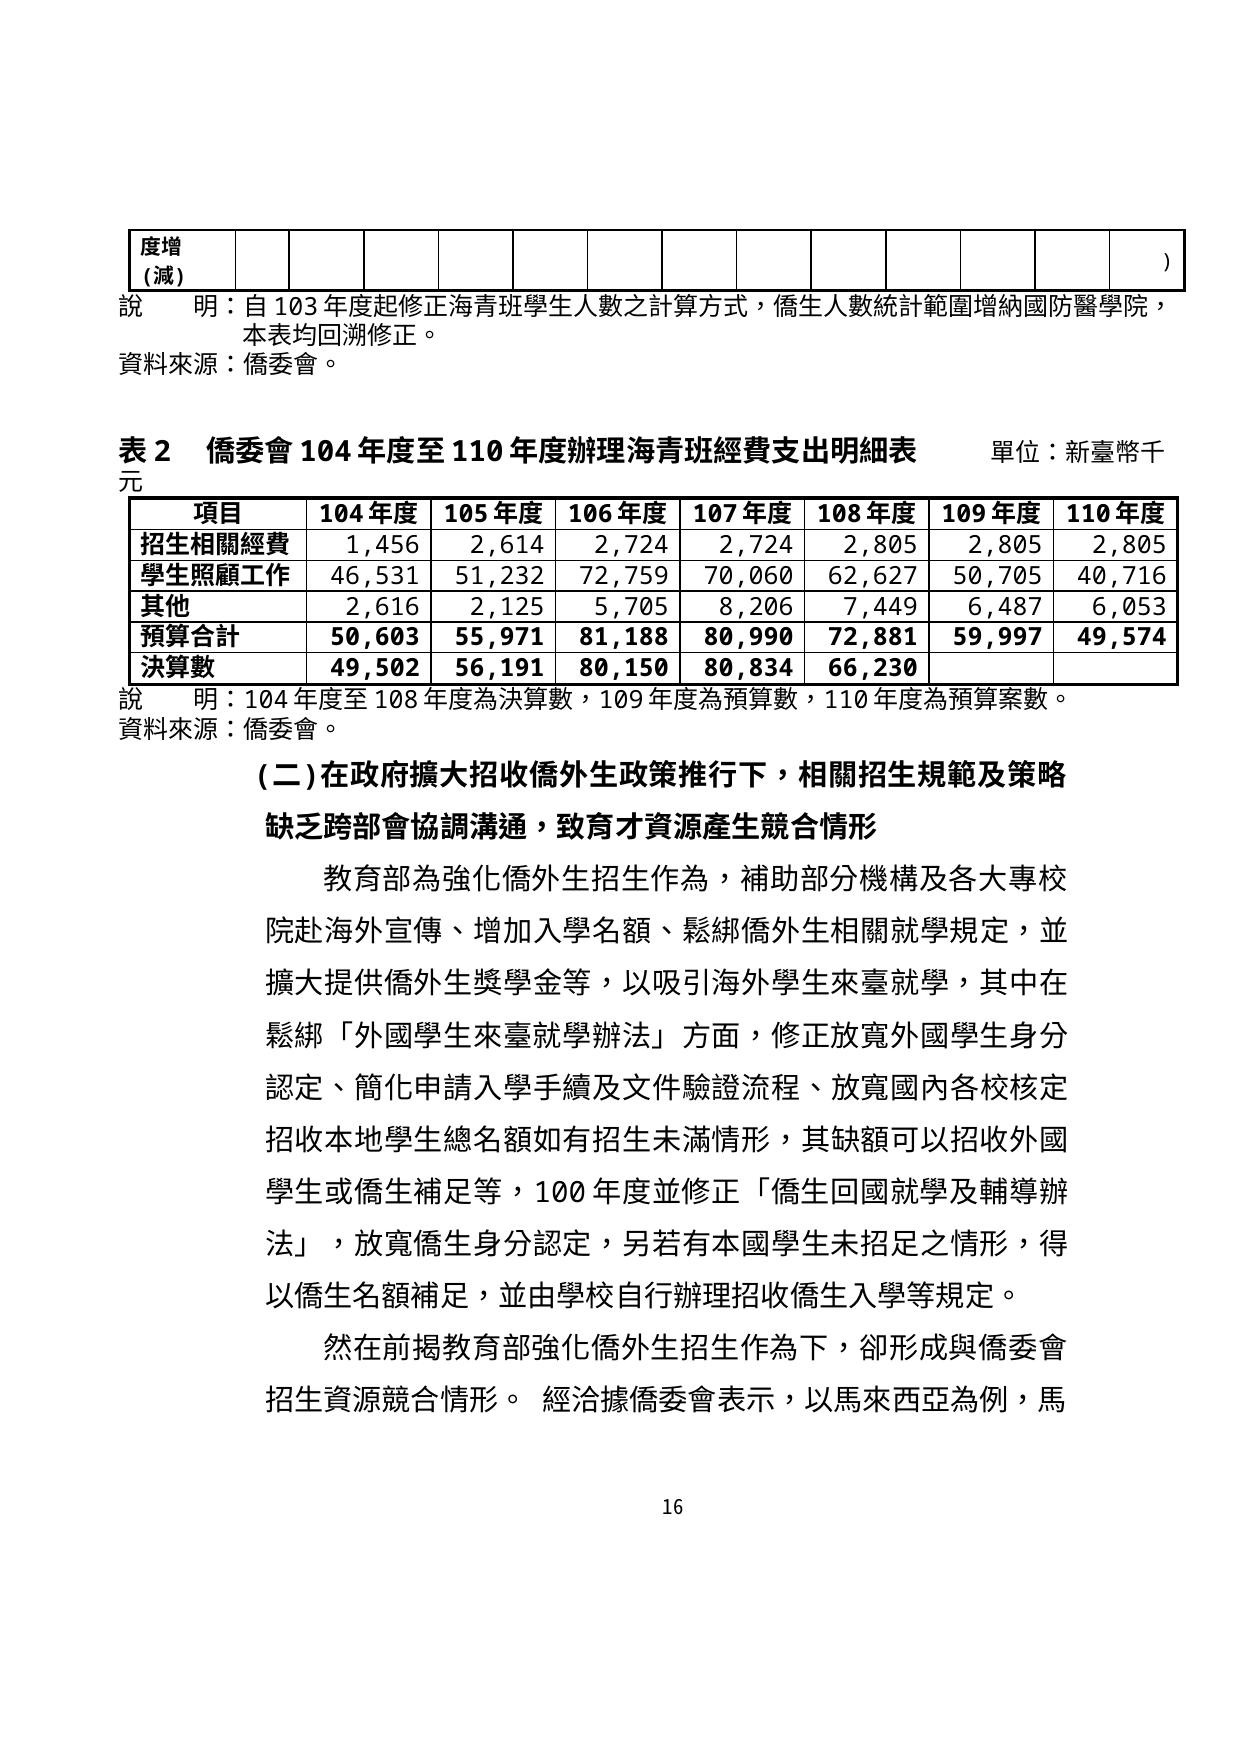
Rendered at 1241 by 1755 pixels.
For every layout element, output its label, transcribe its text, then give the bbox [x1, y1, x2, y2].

text 資料來源：僑委會。 [118, 351, 1160, 380]
table_cell 招生相關經費 [131, 530, 306, 559]
table_cell 59,997 [930, 623, 1053, 652]
table_cell 50,705 [930, 561, 1053, 590]
table_cell 決算數 [131, 653, 306, 682]
table_cell [514, 231, 587, 289]
table_cell [290, 231, 363, 289]
table_cell [588, 231, 661, 289]
table_header 110年度 [1054, 500, 1176, 529]
table_cell 70,060 [681, 561, 804, 590]
text 說 明：自103年度起修正海青班學生人數之計算方式，僑生人數統計範圍增納國防醫學院，本表均回溯修正。 [118, 292, 1158, 351]
text (二)在政府擴大招收僑外生政策推行下，相關招生規範及策略缺乏跨部會協調溝通，致育才資源產生競合情形 [236, 744, 1069, 848]
table_cell 72,759 [556, 561, 679, 590]
text 表2 僑委會104年度至110年度辦理海青班經費支出明細表 單位：新臺幣千元 [118, 438, 1166, 496]
table_header 106年度 [556, 500, 679, 529]
table_cell 度增(減) [131, 231, 235, 289]
table_cell 2,614 [432, 530, 555, 559]
table_cell 40,716 [1054, 561, 1176, 590]
table_cell [439, 231, 512, 289]
table_header 104年度 [307, 500, 430, 529]
table_cell 56,191 [432, 653, 555, 682]
table_cell [961, 231, 1034, 289]
table_cell 預算合計 [131, 623, 306, 652]
table_cell 7,449 [805, 592, 928, 621]
text 然在前揭教育部強化僑外生招生作為下，卻形成與僑委會招生資源競合情形。 經洽據僑委會表示，以馬來西亞為例，馬 [265, 1317, 1069, 1421]
table_cell 80,834 [681, 653, 804, 682]
table_cell 2,724 [556, 530, 679, 559]
table_cell 80,990 [681, 623, 804, 652]
table_header 108年度 [805, 500, 928, 529]
table_cell 其他 [131, 592, 306, 621]
table_cell [812, 231, 885, 289]
table_cell 2,724 [681, 530, 804, 559]
text 教育部為強化僑外生招生作為，補助部分機構及各大專校院赴海外宣傳、增加入學名額、鬆綁僑外生相關就學規定，並擴大提供僑外生獎學金等，以吸引海外學生來臺就學，其中在鬆綁「外國學生來臺就學辦法」方面，修正放寬外國學生身分認定、簡化申請入學手續及文件驗證流程、放寬國內各校核定招收本地學生總名額如有招生未滿情形，其缺額可以招收外國學生或僑生補足等，100年度並修正「僑生回國就學及輔導辦法」，放寬僑生身分認定，另若有本國學生未招足之情形，得以僑生名額補足，並由學校自行辦理招收僑生入學等規定。 [265, 848, 1069, 1317]
table_header 項目 [131, 500, 306, 529]
table_cell 49,502 [307, 653, 430, 682]
table_cell 80,150 [556, 653, 679, 682]
table_cell [1036, 231, 1109, 289]
table_cell 5,705 [556, 592, 679, 621]
table_cell [737, 231, 810, 289]
table_header 109年度 [930, 500, 1053, 529]
table_cell [930, 653, 1053, 682]
table_cell 81,188 [556, 623, 679, 652]
table_cell 6,053 [1054, 592, 1176, 621]
table_cell 51,232 [432, 561, 555, 590]
table_cell 2,805 [805, 530, 928, 559]
table_header 105年度 [432, 500, 555, 529]
table_cell 6,487 [930, 592, 1053, 621]
table_cell 學生照顧工作 [131, 561, 306, 590]
table_cell 50,603 [307, 623, 430, 652]
table_cell - [236, 231, 288, 289]
table_cell 72,881 [805, 623, 928, 652]
table_cell 49,574 [1054, 623, 1176, 652]
table_header 107年度 [681, 500, 804, 529]
table_cell 55,971 [432, 623, 555, 652]
text 資料來源：僑委會。 [118, 715, 1069, 744]
table_cell 2,616 [307, 592, 430, 621]
table_cell ) [1110, 231, 1183, 289]
table_cell 62,627 [805, 561, 928, 590]
table_cell [663, 231, 736, 289]
table_cell 46,531 [307, 561, 430, 590]
table_cell [887, 231, 960, 289]
table_cell 2,805 [930, 530, 1053, 559]
table_cell 8,206 [681, 592, 804, 621]
table_cell 66,230 [805, 653, 928, 682]
text 說 明：104年度至108年度為決算數，109年度為預算數，110年度為預算案數。 [118, 686, 1069, 715]
table_cell 2,805 [1054, 530, 1176, 559]
table_cell [365, 231, 438, 289]
table_cell [1054, 653, 1176, 682]
table_cell 2,125 [432, 592, 555, 621]
table_cell 1,456 [307, 530, 430, 559]
